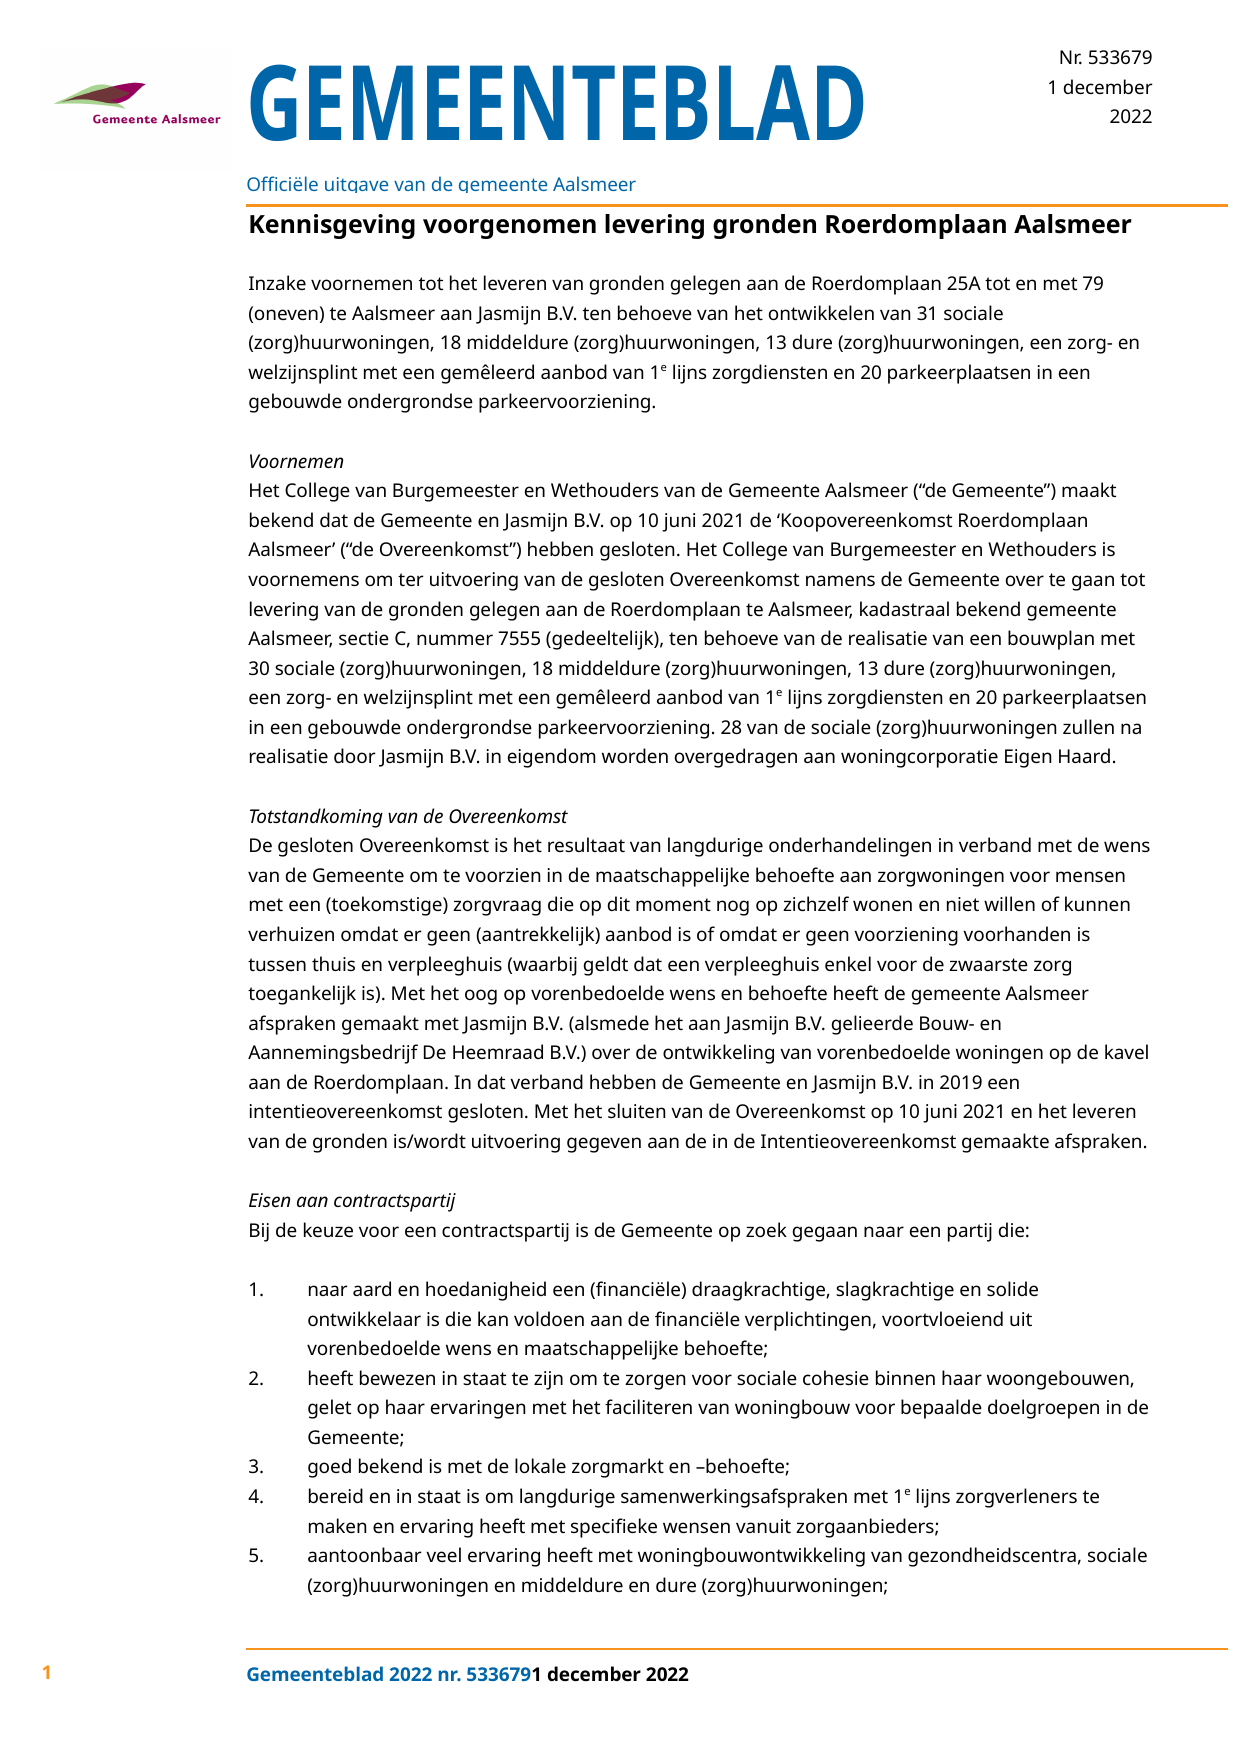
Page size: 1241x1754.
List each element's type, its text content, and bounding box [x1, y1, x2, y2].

text De gesloten Overeenkomst is het resultaat van langdurige onderhandelingen in verband met de wens van de Gemeente om te voorzien in de maatschappelijke behoefte aan zorgwoningen voor mensen met een (toekomstige) zorgvraag die op dit moment nog op zichzelf wonen en niet willen of kunnen verhuizen omdat er geen (aantrekkelijk) aanbod is of omdat er geen voorziening voorhanden is tussen thuis en verpleeghuis (waarbij geldt dat een verpleeghuis enkel voor de zwaarste zorg toegankelijk is). Met het oog op vorenbedoelde wens en behoefte heeft de gemeente Aalsmeer afspraken gemaakt met Jasmijn B.V. (alsmede het aan Jasmijn B.V. gelieerde Bouw- en Aannemingsbedrijf De Heemraad B.V.) over de ontwikkeling van vorenbedoelde woningen op de kavel aan de Roerdomplaan. In dat verband hebben de Gemeente en Jasmijn B.V. in 2019 een intentieovereenkomst gesloten. Met het sluiten van de Overeenkomst op 10 juni 2021 en het leveren van de gronden is/wordt uitvoering gegeven aan de in de Intentieovereenkomst gemaakte afspraken. [248, 832, 1152, 1154]
text Voornemen [248, 448, 1152, 473]
text Bij de keuze voor een contractspartij is de Gemeente op zoek gegaan naar een partij die: [248, 1217, 1152, 1243]
text Kennisgeving voorgenomen levering gronden Roerdomplaan Aalsmeer [248, 207, 1152, 241]
list naar aard en hoedanigheid een (financiële) draagkrachtige, slagkrachtige en solide ontwikkelaar is die kan voldoen aan de financiële verplichtingen, voortvloeiend uit vorenbedoelde wens en maatschappelijke behoefte; [248, 1276, 1152, 1361]
list aantoonbaar veel ervaring heeft met woningbouwontwikkeling van gezondheidscentra, sociale (zorg)huurwoningen en middeldure en dure (zorg)huurwoningen; [248, 1542, 1152, 1598]
text Eisen aan contractspartij [248, 1187, 1152, 1213]
text Totstandkoming van de Overeenkomst [248, 803, 1152, 828]
picture [41, 47, 231, 172]
list bereid en in staat is om langdurige samenwerkingsafspraken met 1e lijns zorgverleners te maken en ervaring heeft met specifieke wensen vanuit zorgaanbieders; [248, 1483, 1152, 1538]
list heeft bewezen in staat te zijn om te zorgen voor sociale cohesie binnen haar woongebouwen, gelet op haar ervaringen met het faciliteren van woningbouw voor bepaalde doelgroepen in de Gemeente; [248, 1365, 1152, 1450]
text Het College van Burgemeester en Wethouders van de Gemeente Aalsmeer (“de Gemeente”) maakt bekend dat de Gemeente en Jasmijn B.V. op 10 juni 2021 de ‘Koopovereenkomst Roerdomplaan Aalsmeer’ (“de Overeenkomst”) hebben gesloten. Het College van Burgemeester en Wethouders is voornemens om ter uitvoering van de gesloten Overeenkomst namens de Gemeente over te gaan tot levering van de gronden gelegen aan de Roerdomplaan te Aalsmeer, kadastraal bekend gemeente Aalsmeer, sectie C, nummer 7555 (gedeeltelijk), ten behoeve van de realisatie van een bouwplan met 30 sociale (zorg)huurwoningen, 18 middeldure (zorg)huurwoningen, 13 dure (zorg)huurwoningen, een zorg- en welzijnsplint met een gemêleerd aanbod van 1e lijns zorgdiensten en 20 parkeerplaatsen in een gebouwde ondergrondse parkeervoorziening. 28 van de sociale (zorg)huurwoningen zullen na realisatie door Jasmijn B.V. in eigendom worden overgedragen aan woningcorporatie Eigen Haard. [248, 477, 1152, 769]
list goed bekend is met de lokale zorgmarkt en –behoefte; [248, 1454, 1152, 1479]
text Inzake voornemen tot het leveren van gronden gelegen aan de Roerdomplaan 25A tot en met 79 (oneven) te Aalsmeer aan Jasmijn B.V. ten behoeve van het ontwikkelen van 31 sociale (zorg)huurwoningen, 18 middeldure (zorg)huurwoningen, 13 dure (zorg)huurwoningen, een zorg- en welzijnsplint met een gemêleerd aanbod van 1e lijns zorgdiensten en 20 parkeerplaatsen in een gebouwde ondergrondse parkeervoorziening. [248, 270, 1152, 414]
